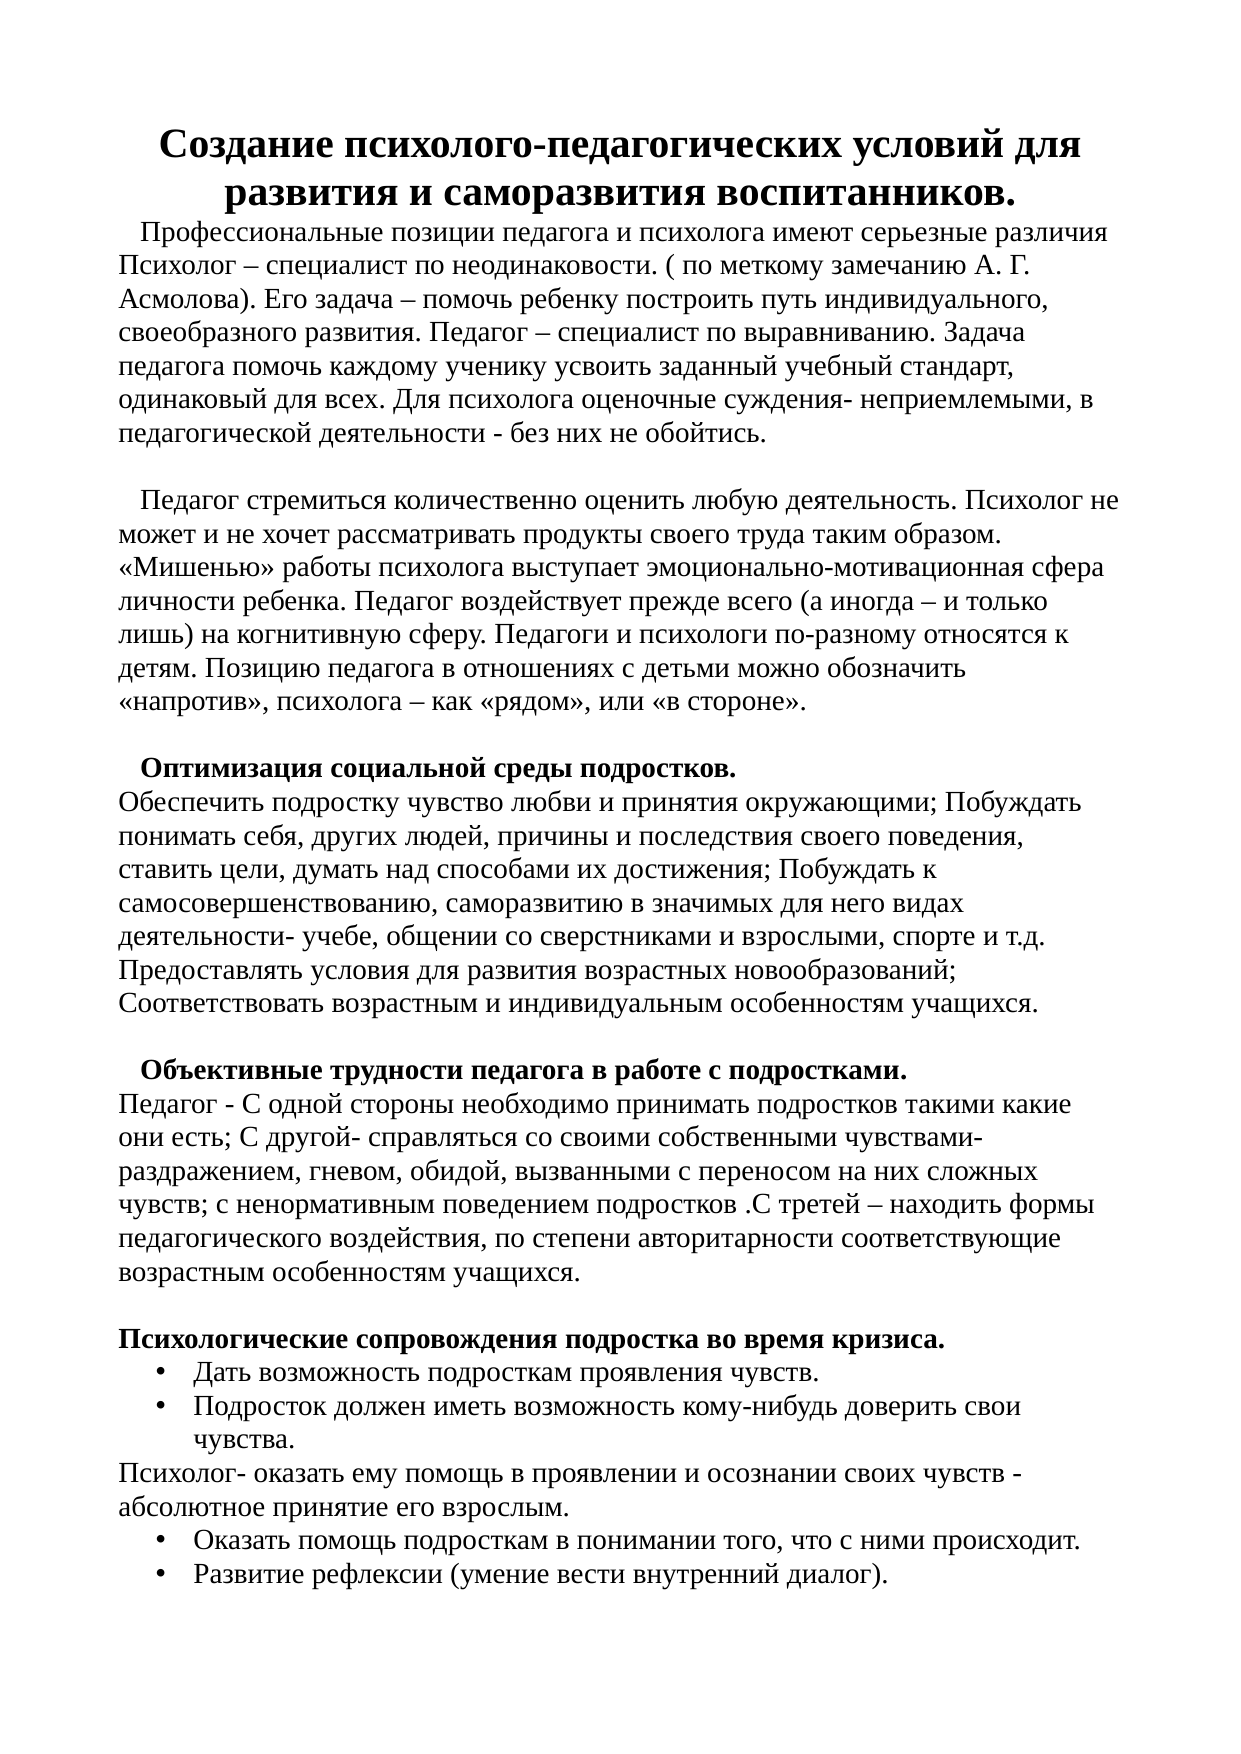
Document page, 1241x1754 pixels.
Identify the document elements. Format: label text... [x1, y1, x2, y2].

text Психолог- оказать ему помощь в проявлении и осознании своих чувств - абсолютное принятие его взрослым. [118, 1455, 1122, 1522]
text Объективные трудности педагога в работе с подростками. [118, 1052, 1122, 1086]
text Профессиональные позиции педагога и психолога имеют серьезные различия Психолог – специалист по неодинаковости. ( по меткому замечанию А. Г. Асмолова). Его задача – помочь ребенку построить путь индивидуального, своеобразного развития. Педагог – специалист по выравниванию. Задача педагога помочь каждому ученику усвоить заданный учебный стандарт, одинаковый для всех. Для психолога оценочные суждения- неприемлемыми, в педагогической деятельности - без них не обойтись. [118, 214, 1122, 449]
list Подросток должен иметь возможность кому-нибудь доверить свои чувства. [156, 1388, 1122, 1455]
list Развитие рефлексии (умение вести внутренний диалог). [156, 1556, 1122, 1589]
text Педагог стремиться количественно оценить любую деятельность. Психолог не может и не хочет рассматривать продукты своего труда таким образом. «Мишенью» работы психолога выступает эмоционально-мотивационная сфера личности ребенка. Педагог воздействует прежде всего (а иногда – и только лишь) на когнитивную сферу. Педагоги и психологи по-разному относятся к детям. Позицию педагога в отношениях с детьми можно обозначить «напротив», психолога – как «рядом», или «в стороне». [118, 482, 1122, 717]
list Оказать помощь подросткам в понимании того, что с ними происходит. [156, 1522, 1122, 1556]
text Педагог - С одной стороны необходимо принимать подростков такими какие они есть; С другой- справляться со своими собственными чувствами- раздражением, гневом, обидой, вызванными с переносом на них сложных чувств; с ненормативным поведением подростков .С третей – находить формы педагогического воздействия, по степени авторитарности соответствующие возрастным особенностям учащихся. [118, 1086, 1122, 1287]
text Оптимизация социальной среды подростков. [118, 751, 1122, 784]
text Обеспечить подростку чувство любви и принятия окружающими; Побуждать понимать себя, других людей, причины и последствия своего поведения, ставить цели, думать над способами их достижения; Побуждать к самосовершенствованию, саморазвитию в значимых для него видах деятельности- учебе, общении со сверстниками и взрослыми, спорте и т.д. Предоставлять условия для развития возрастных новообразований; Соответствовать возрастным и индивидуальным особенностям учащихся. [118, 784, 1122, 1019]
text Психологические сопровождения подростка во время кризиса. [118, 1321, 1122, 1354]
text Создание психолого-педагогических условий для развития и саморазвития воспитанников. [118, 118, 1122, 214]
list Дать возможность подросткам проявления чувств. [156, 1354, 1122, 1388]
